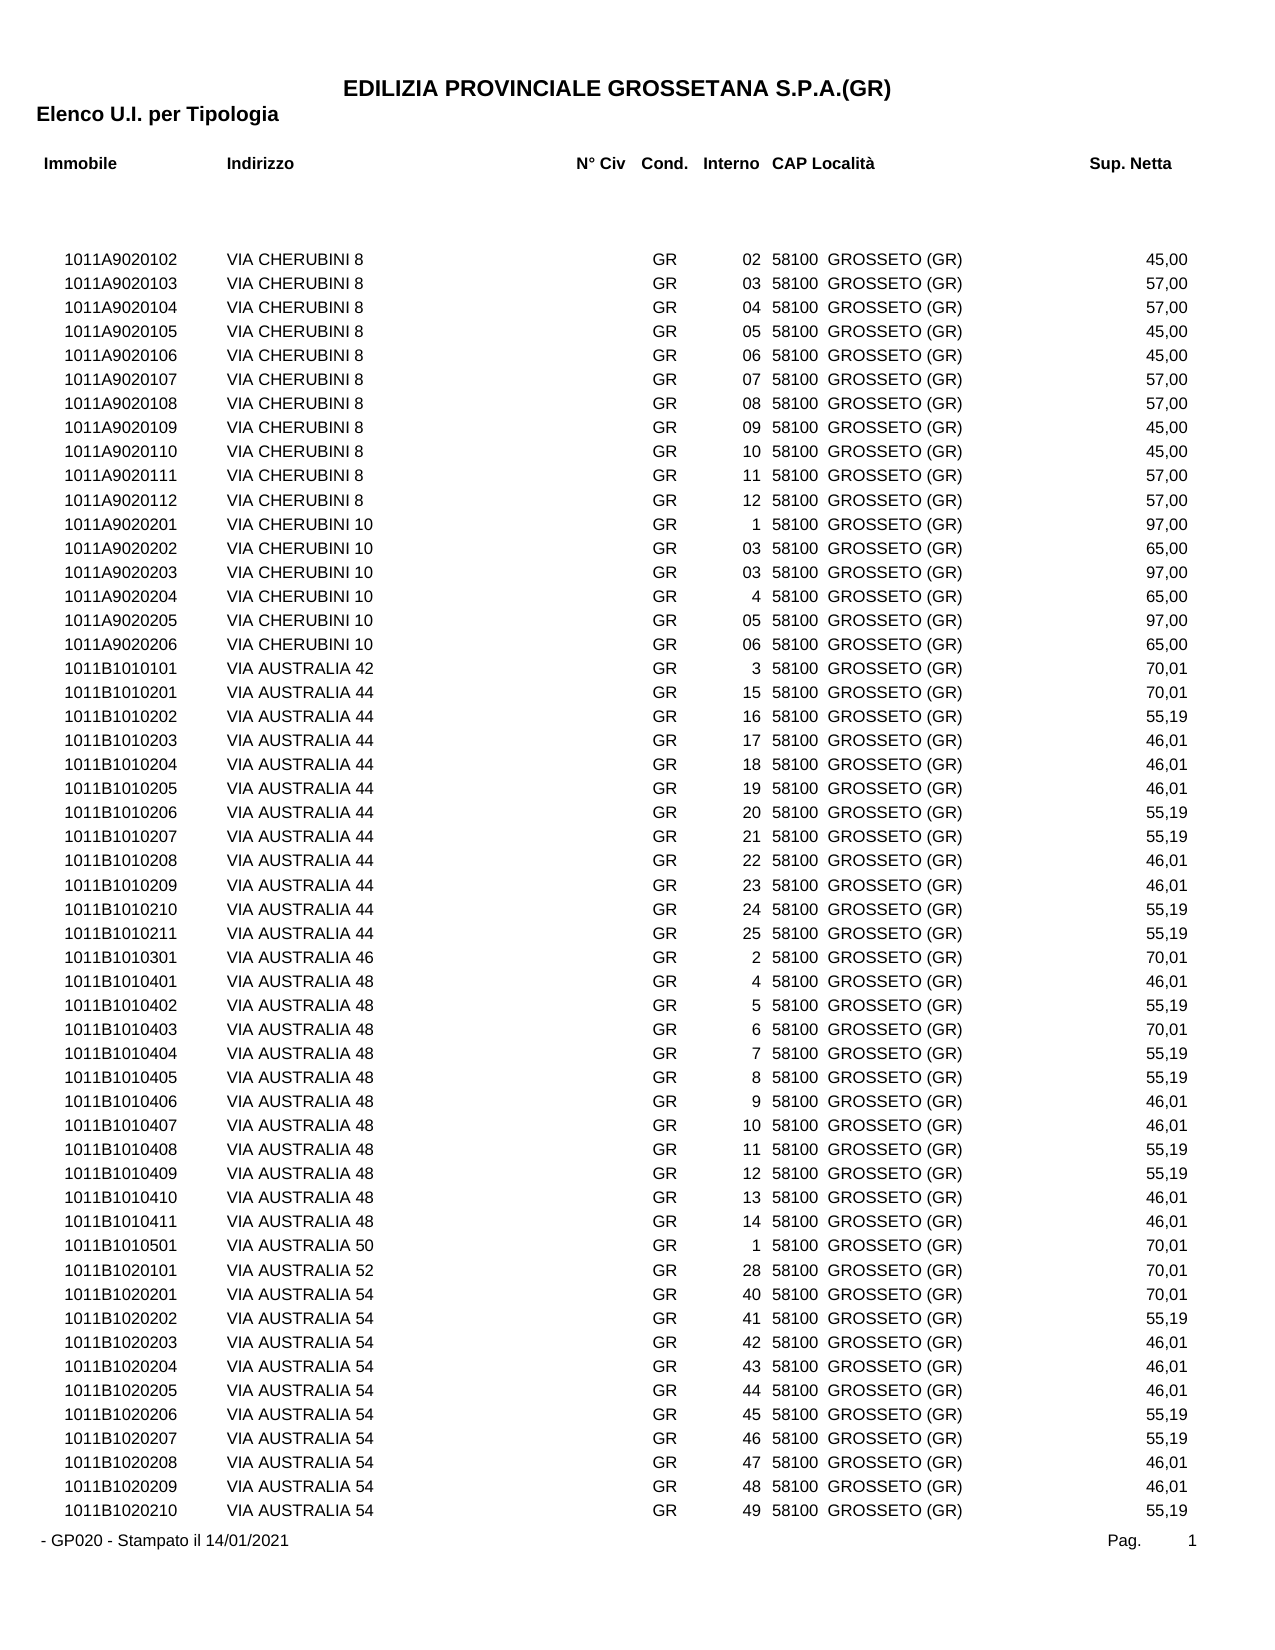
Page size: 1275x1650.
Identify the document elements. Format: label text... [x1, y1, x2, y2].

text 1011B1010405 VIA AUSTRALIA 48 GR 8 58100 GROSSETO (GR) 55,19 [25, 1064, 1250, 1088]
text 1011B1010206 VIA AUSTRALIA 44 GR 20 58100 GROSSETO (GR) 55,19 [25, 799, 1250, 823]
text 1011B1020208 VIA AUSTRALIA 54 GR 47 58100 GROSSETO (GR) 46,01 [25, 1449, 1250, 1473]
text 1011A9020206 VIA CHERUBINI 10 GR 06 58100 GROSSETO (GR) 65,00 [25, 631, 1250, 655]
text 1011A9020203 VIA CHERUBINI 10 GR 03 58100 GROSSETO (GR) 97,00 [25, 559, 1250, 583]
text 1011B1010202 VIA AUSTRALIA 44 GR 16 58100 GROSSETO (GR) 55,19 [25, 703, 1250, 727]
text 1011A9020105 VIA CHERUBINI 8 GR 05 58100 GROSSETO (GR) 45,00 [25, 318, 1250, 342]
text 1011A9020205 VIA CHERUBINI 10 GR 05 58100 GROSSETO (GR) 97,00 [25, 607, 1250, 631]
text 1011B1010501 VIA AUSTRALIA 50 GR 1 58100 GROSSETO (GR) 70,01 [25, 1232, 1250, 1256]
text 1011A9020111 VIA CHERUBINI 8 GR 11 58100 GROSSETO (GR) 57,00 [25, 462, 1250, 486]
text 1011B1020204 VIA AUSTRALIA 54 GR 43 58100 GROSSETO (GR) 46,01 [25, 1353, 1250, 1377]
text 1011B1020202 VIA AUSTRALIA 54 GR 41 58100 GROSSETO (GR) 55,19 [25, 1304, 1250, 1329]
text 1011A9020108 VIA CHERUBINI 8 GR 08 58100 GROSSETO (GR) 57,00 [25, 390, 1250, 414]
text 1011B1020206 VIA AUSTRALIA 54 GR 45 58100 GROSSETO (GR) 55,19 [25, 1401, 1250, 1425]
text 1011B1020207 VIA AUSTRALIA 54 GR 46 58100 GROSSETO (GR) 55,19 [25, 1425, 1250, 1449]
text 1011B1020101 VIA AUSTRALIA 52 GR 28 58100 GROSSETO (GR) 70,01 [25, 1256, 1250, 1281]
text 1011B1010402 VIA AUSTRALIA 48 GR 5 58100 GROSSETO (GR) 55,19 [25, 992, 1250, 1016]
text 1011B1010209 VIA AUSTRALIA 44 GR 23 58100 GROSSETO (GR) 46,01 [25, 871, 1250, 896]
text 1011A9020109 VIA CHERUBINI 8 GR 09 58100 GROSSETO (GR) 45,00 [25, 414, 1250, 438]
text 1011B1010204 VIA AUSTRALIA 44 GR 18 58100 GROSSETO (GR) 46,01 [25, 751, 1250, 775]
text 1011A9020104 VIA CHERUBINI 8 GR 04 58100 GROSSETO (GR) 57,00 [25, 294, 1250, 318]
text 1011B1010409 VIA AUSTRALIA 48 GR 12 58100 GROSSETO (GR) 55,19 [25, 1160, 1250, 1184]
text 1011B1010401 VIA AUSTRALIA 48 GR 4 58100 GROSSETO (GR) 46,01 [25, 968, 1250, 992]
text 1011A9020204 VIA CHERUBINI 10 GR 4 58100 GROSSETO (GR) 65,00 [25, 583, 1250, 607]
text 1011A9020102 VIA CHERUBINI 8 GR 02 58100 GROSSETO (GR) 45,00 [25, 246, 1250, 270]
text 1011A9020201 VIA CHERUBINI 10 GR 1 58100 GROSSETO (GR) 97,00 [25, 511, 1250, 534]
text 1011B1010101 VIA AUSTRALIA 42 GR 3 58100 GROSSETO (GR) 70,01 [25, 655, 1250, 679]
text 1011A9020106 VIA CHERUBINI 8 GR 06 58100 GROSSETO (GR) 45,00 [25, 342, 1250, 366]
text 1011B1010211 VIA AUSTRALIA 44 GR 25 58100 GROSSETO (GR) 55,19 [25, 919, 1250, 944]
text 1011B1010408 VIA AUSTRALIA 48 GR 11 58100 GROSSETO (GR) 55,19 [25, 1136, 1250, 1160]
text 1011B1010403 VIA AUSTRALIA 48 GR 6 58100 GROSSETO (GR) 70,01 [25, 1016, 1250, 1040]
text 1011B1010201 VIA AUSTRALIA 44 GR 15 58100 GROSSETO (GR) 70,01 [25, 679, 1250, 703]
text 1011B1010301 VIA AUSTRALIA 46 GR 2 58100 GROSSETO (GR) 70,01 [25, 944, 1250, 968]
text 1011B1010203 VIA AUSTRALIA 44 GR 17 58100 GROSSETO (GR) 46,01 [25, 727, 1250, 751]
text 1011B1010207 VIA AUSTRALIA 44 GR 21 58100 GROSSETO (GR) 55,19 [25, 823, 1250, 847]
text 1011B1020210 VIA AUSTRALIA 54 GR 49 58100 GROSSETO (GR) 55,19 [25, 1497, 1250, 1521]
text 1011B1010205 VIA AUSTRALIA 44 GR 19 58100 GROSSETO (GR) 46,01 [25, 775, 1250, 799]
text 1011B1010404 VIA AUSTRALIA 48 GR 7 58100 GROSSETO (GR) 55,19 [25, 1040, 1250, 1064]
text 1011A9020107 VIA CHERUBINI 8 GR 07 58100 GROSSETO (GR) 57,00 [25, 366, 1250, 390]
text 1011B1010407 VIA AUSTRALIA 48 GR 10 58100 GROSSETO (GR) 46,01 [25, 1112, 1250, 1136]
text 1011B1020201 VIA AUSTRALIA 54 GR 40 58100 GROSSETO (GR) 70,01 [25, 1281, 1250, 1304]
text 1011A9020110 VIA CHERUBINI 8 GR 10 58100 GROSSETO (GR) 45,00 [25, 438, 1250, 462]
text 1011B1020203 VIA AUSTRALIA 54 GR 42 58100 GROSSETO (GR) 46,01 [25, 1329, 1250, 1353]
text 1011B1010406 VIA AUSTRALIA 48 GR 9 58100 GROSSETO (GR) 46,01 [25, 1088, 1250, 1112]
text 1011A9020103 VIA CHERUBINI 8 GR 03 58100 GROSSETO (GR) 57,00 [25, 270, 1250, 294]
text 1011A9020112 VIA CHERUBINI 8 GR 12 58100 GROSSETO (GR) 57,00 [25, 486, 1250, 511]
text 1011B1020205 VIA AUSTRALIA 54 GR 44 58100 GROSSETO (GR) 46,01 [25, 1377, 1250, 1401]
text 1011B1020209 VIA AUSTRALIA 54 GR 48 58100 GROSSETO (GR) 46,01 [25, 1473, 1250, 1497]
text 1011B1010410 VIA AUSTRALIA 48 GR 13 58100 GROSSETO (GR) 46,01 [25, 1184, 1250, 1208]
text 1011B1010208 VIA AUSTRALIA 44 GR 22 58100 GROSSETO (GR) 46,01 [25, 847, 1250, 871]
text 1011A9020202 VIA CHERUBINI 10 GR 03 58100 GROSSETO (GR) 65,00 [25, 534, 1250, 559]
text 1011B1010210 VIA AUSTRALIA 44 GR 24 58100 GROSSETO (GR) 55,19 [25, 896, 1250, 919]
text 1011B1010411 VIA AUSTRALIA 48 GR 14 58100 GROSSETO (GR) 46,01 [25, 1208, 1250, 1232]
